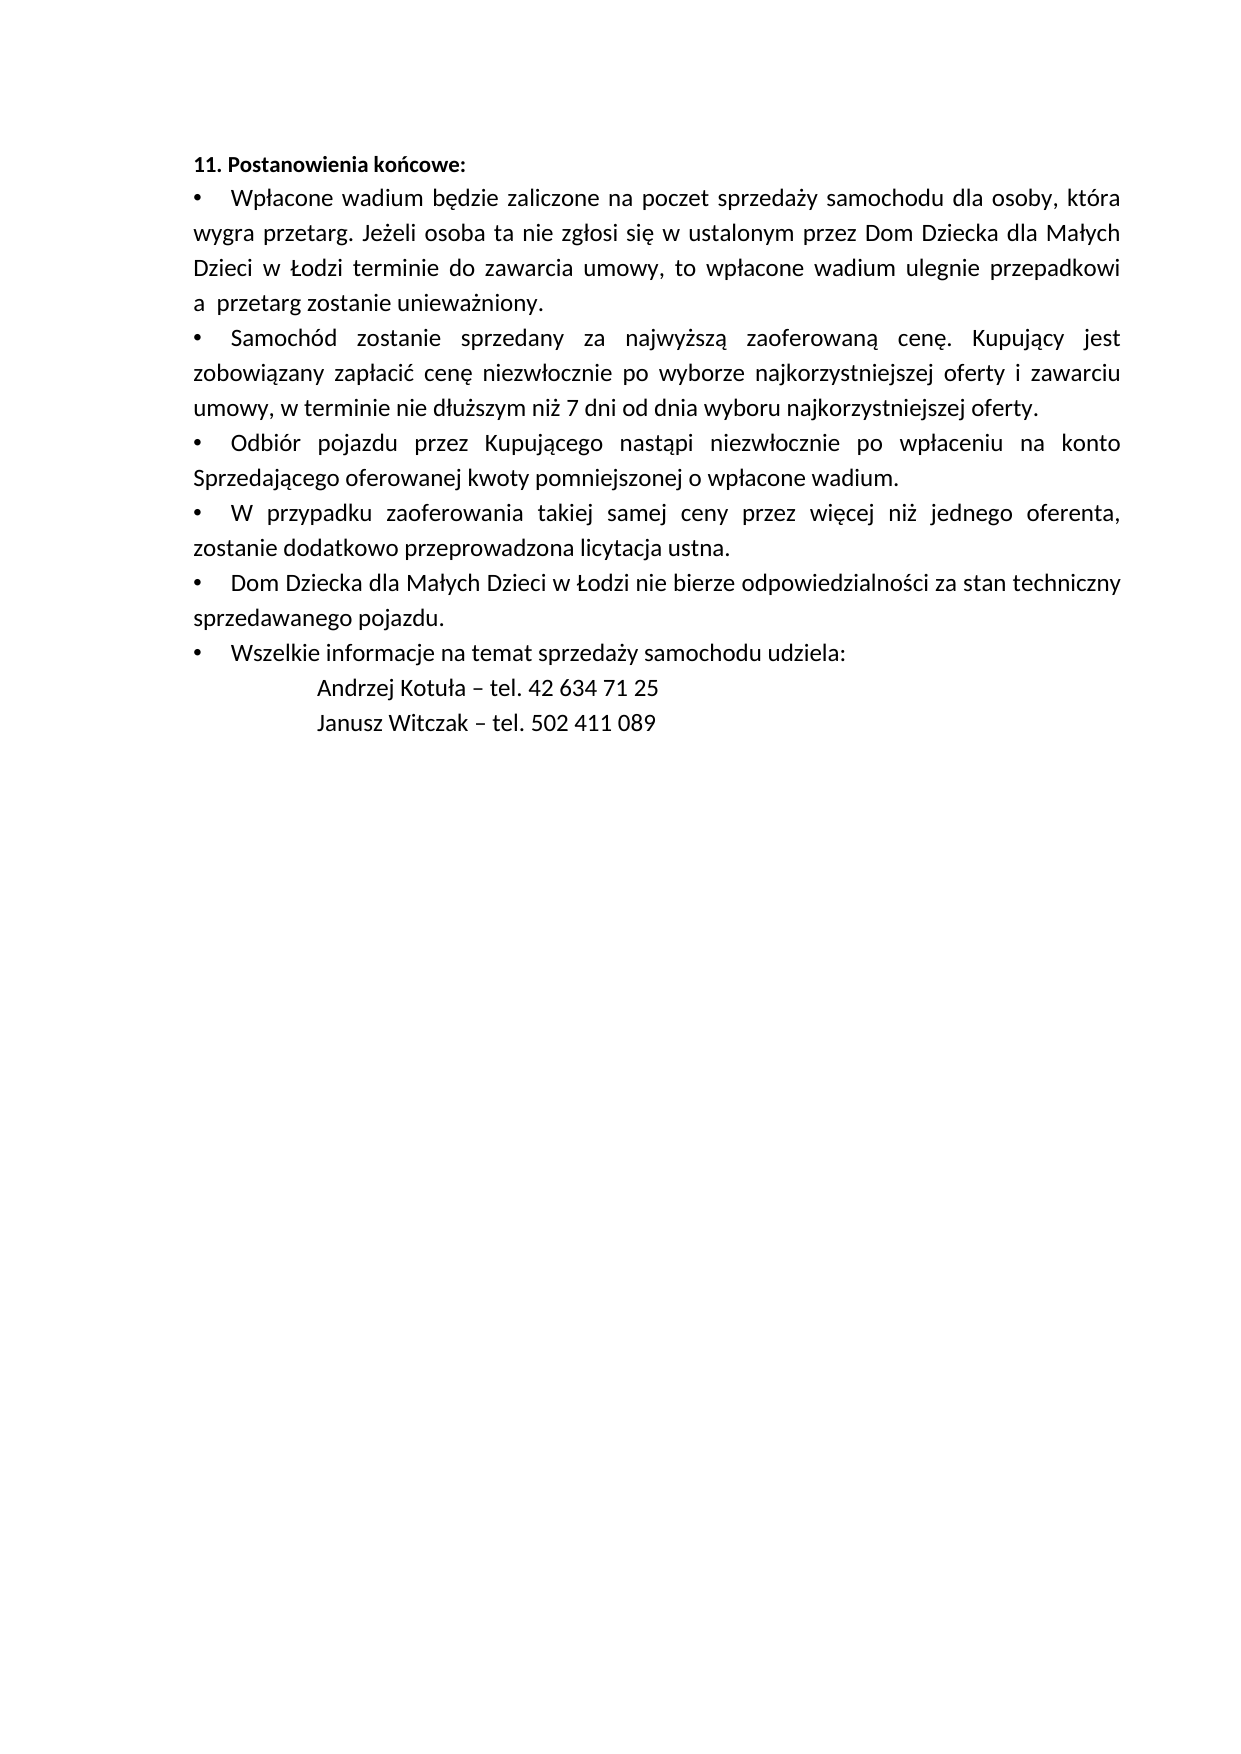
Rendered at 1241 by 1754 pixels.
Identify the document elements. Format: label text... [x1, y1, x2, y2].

list Wszelkie informacje na temat sprzedaży samochodu udziela: [156, 637, 1122, 668]
list 11. Postanowienia końcowe: [156, 150, 1122, 178]
text Andrzej Kotuła – tel. 42 634 71 25 [81, 672, 1122, 703]
list Odbiór pojazdu przez Kupującego nastąpi niezwłocznie po wpłaceniu na konto Sprzedającego oferowanej kwoty pomniejszonej o wpłacone wadium. [156, 427, 1122, 493]
list W przypadku zaoferowania takiej samej ceny przez więcej niż jednego oferenta, zostanie dodatkowo przeprowadzona licytacja ustna. [156, 497, 1122, 563]
text Janusz Witczak – tel. 502 411 089 [81, 707, 1122, 738]
list Wpłacone wadium będzie zaliczone na poczet sprzedaży samochodu dla osoby, która wygra przetarg. Jeżeli osoba ta nie zgłosi się w ustalonym przez Dom Dziecka dla Małych Dzieci w Łodzi terminie do zawarcia umowy, to wpłacone wadium ulegnie przepadkowi a przetarg zostanie unieważniony. [156, 182, 1122, 318]
list Samochód zostanie sprzedany za najwyższą zaoferowaną cenę. Kupujący jest zobowiązany zapłacić cenę niezwłocznie po wyborze najkorzystniejszej oferty i zawarciu umowy, w terminie nie dłuższym niż 7 dni od dnia wyboru najkorzystniejszej oferty. [156, 322, 1122, 423]
list Dom Dziecka dla Małych Dzieci w Łodzi nie bierze odpowiedzialności za stan techniczny sprzedawanego pojazdu. [156, 567, 1122, 633]
